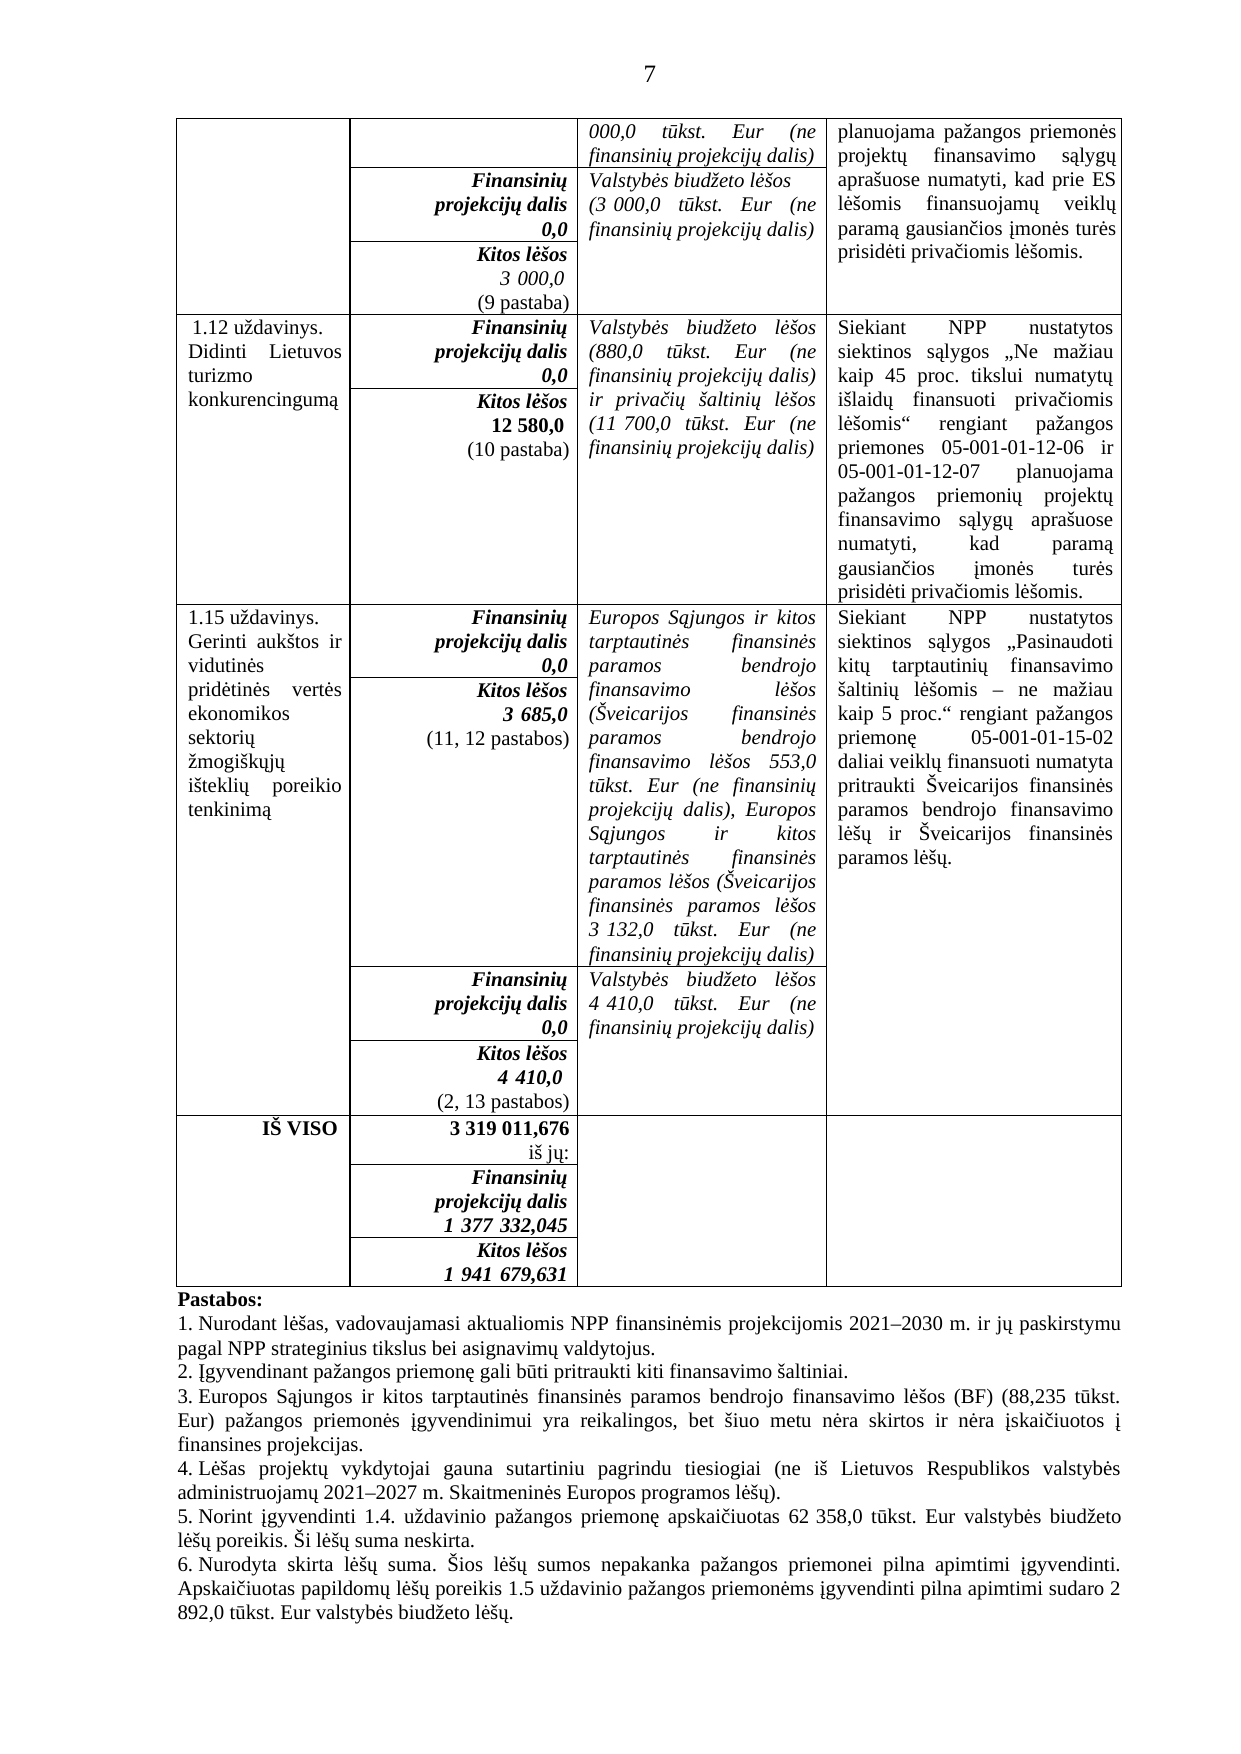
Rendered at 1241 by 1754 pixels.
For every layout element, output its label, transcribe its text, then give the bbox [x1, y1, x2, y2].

table_cell Kitos lėšos 1 941 679,631 [351, 1238, 577, 1286]
table_cell 1.15 uždavinys. Gerinti aukštos ir vidutinės pridėtinės vertės ekonomikos sektorių žmogiškųjų išteklių poreikio tenkinimą [177, 605, 349, 1115]
text 5. Norint įgyvendinti 1.4. uždavinio pažangos priemonę apskaičiuotas 62 358,0 tūkst. Eur valstybės biudžeto lėšų poreikis. Ši lėšų suma neskirta. [177, 1504, 1122, 1552]
table_cell [827, 1116, 1121, 1286]
table_cell Kitos lėšos 12 580,0 (10 pastaba) [351, 389, 577, 603]
table_cell Siekiant NPP nustatytos siektinos sąlygos „Pasinaudoti kitų tarptautinių finansavimo šaltinių lėšomis – ne mažiau kaip 5 proc.“ rengiant pažangos priemonę 05-001-01-15-02 daliai veiklų finansuoti numatyta pritraukti Šveicarijos finansinės paramos bendrojo finansavimo lėšų ir Šveicarijos finansinės paramos lėšų. [827, 605, 1121, 1115]
text 4. Lėšas projektų vykdytojai gauna sutartiniu pagrindu tiesiogiai (ne iš Lietuvos Respublikos valstybės administruojamų 2021–2027 m. Skaitmeninės Europos programos lėšų). [177, 1456, 1122, 1504]
text 1. Nurodant lėšas, vadovaujamasi aktualiomis NPP finansinėmis projekcijomis 2021–2030 m. ir jų paskirstymu pagal NPP strateginius tikslus bei asignavimų valdytojus. [177, 1311, 1122, 1359]
table_cell [177, 119, 349, 314]
text 2. Įgyvendinant pažangos priemonę gali būti pritraukti kiti finansavimo šaltiniai. [177, 1359, 1122, 1383]
table_cell Finansinių projekcijų dalis 0,0 [351, 315, 577, 388]
table_cell Valstybės biudžeto lėšos (880,0 tūkst. Eur (ne finansinių projekcijų dalis) ir privačių šaltinių lėšos (11 700,0 tūkst. Eur (ne finansinių projekcijų dalis) [578, 315, 826, 603]
table_cell Finansinių projekcijų dalis 0,0 [351, 168, 577, 241]
table_cell Finansinių projekcijų dalis 0,0 [351, 967, 577, 1040]
table_cell Valstybės biudžeto lėšos 4 410,0 tūkst. Eur (ne finansinių projekcijų dalis) [578, 967, 826, 1115]
table_cell 3 319 011,676 iš jų: [351, 1116, 577, 1164]
table_cell Finansinių projekcijų dalis 0,0 [351, 605, 577, 677]
text 6. Nurodyta skirta lėšų suma. Šios lėšų sumos nepakanka pažangos priemonei pilna apimtimi įgyvendinti. Apskaičiuotas papildomų lėšų poreikis 1.5 uždavinio pažangos priemonėms įgyvendinti pilna apimtimi sudaro 2 892,0 tūkst. Eur valstybės biudžeto lėšų. [177, 1552, 1122, 1624]
table_cell Siekiant NPP nustatytos siektinos sąlygos „Ne mažiau kaip 45 proc. tikslui numatytų išlaidų finansuoti privačiomis lėšomis“ rengiant pažangos priemones 05-001-01-12-06 ir 05-001-01-12-07 planuojama pažangos priemonių projektų finansavimo sąlygų aprašuose numatyti, kad paramą gausiančios įmonės turės prisidėti privačiomis lėšomis. [827, 315, 1121, 603]
table_cell Europos Sąjungos ir kitos tarptautinės finansinės paramos bendrojo finansavimo lėšos (Šveicarijos finansinės paramos bendrojo finansavimo lėšos 553,0 tūkst. Eur (ne finansinių projekcijų dalis), Europos Sąjungos ir kitos tarptautinės finansinės paramos lėšos (Šveicarijos finansinės paramos lėšos 3 132,0 tūkst. Eur (ne finansinių projekcijų dalis) [578, 605, 826, 966]
text Pastabos: [177, 1287, 1122, 1311]
table_cell [578, 1116, 826, 1286]
text 3. Europos Sąjungos ir kitos tarptautinės finansinės paramos bendrojo finansavimo lėšos (BF) (88,235 tūkst. Eur) pažangos priemonės įgyvendinimui yra reikalingos, bet šiuo metu nėra skirtos ir nėra įskaičiuotos į finansines projekcijas. [177, 1383, 1122, 1456]
table_cell [351, 119, 577, 167]
table_cell 1.12 uždavinys. Didinti Lietuvos turizmo konkurencingumą [177, 315, 349, 603]
table_cell Finansinių projekcijų dalis 1 377 332,045 [351, 1165, 577, 1237]
table_cell Kitos lėšos 3 000,0 (9 pastaba) [351, 242, 577, 314]
table_cell Kitos lėšos 4 410,0 (2, 13 pastabos) [351, 1041, 577, 1115]
table_cell Kitos lėšos 3 685,0 (11, 12 pastabos) [351, 678, 577, 966]
table_cell Valstybės biudžeto lėšos (3 000,0 tūkst. Eur (ne finansinių projekcijų dalis) [578, 168, 826, 314]
table_cell planuojama pažangos priemonės projektų finansavimo sąlygų aprašuose numatyti, kad prie ES lėšomis finansuojamų veiklų paramą gausiančios įmonės turės prisidėti privačiomis lėšomis. [827, 119, 1121, 314]
table_cell IŠ VISO [177, 1116, 349, 1286]
table_cell 000,0 tūkst. Eur (ne finansinių projekcijų dalis) [578, 119, 826, 167]
